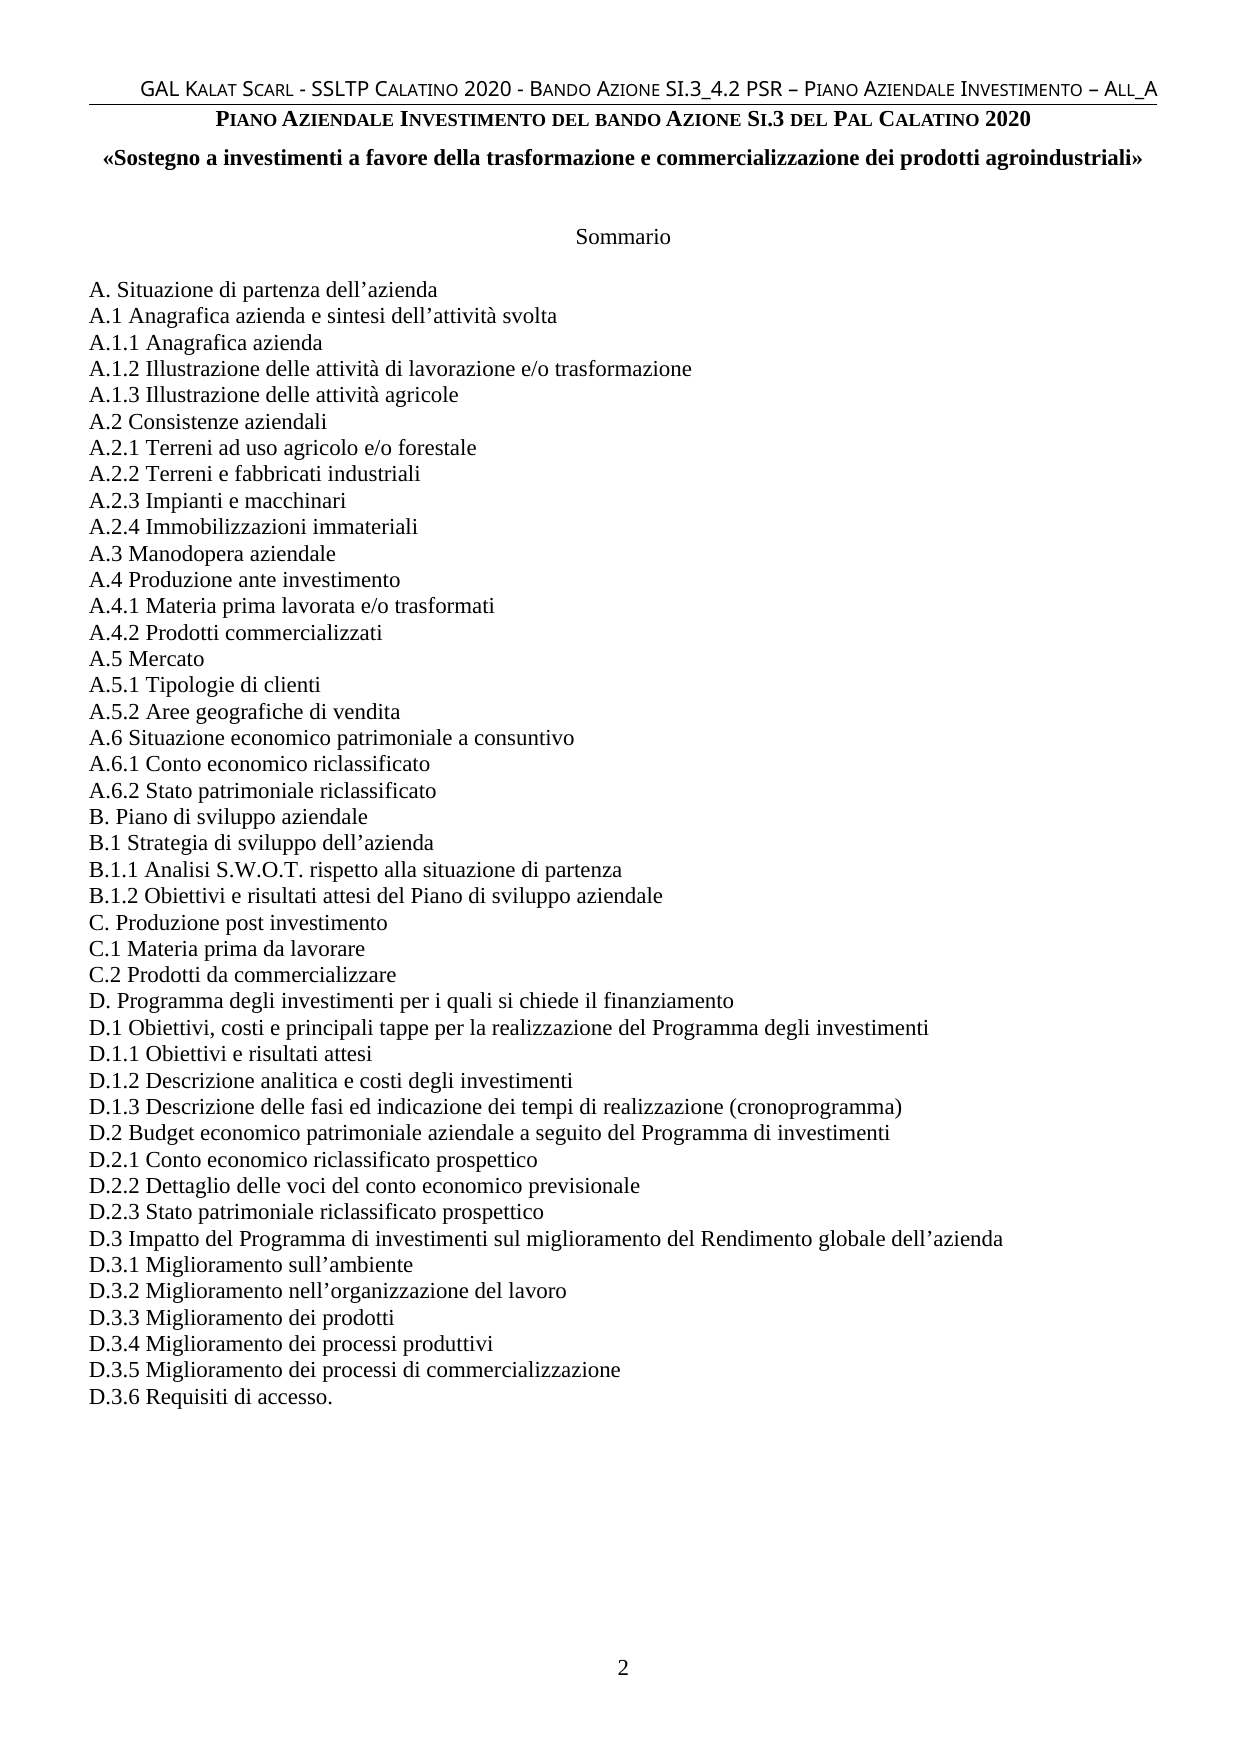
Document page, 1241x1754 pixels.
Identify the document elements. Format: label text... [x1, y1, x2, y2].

text C.1 Materia prima da lavorare [89, 935, 1157, 961]
text A.3 Manodopera aziendale [89, 539, 1157, 566]
text C.2 Prodotti da commercializzare [89, 961, 1157, 988]
text A.4 Produzione ante investimento [89, 566, 1157, 592]
text A.1.1 Anagrafica azienda [89, 329, 1157, 355]
text «Sostegno a investimenti a favore della trasformazione e commercializzazione dei prodotti agroindustriali» [89, 144, 1157, 171]
text B. Piano di sviluppo aziendale [89, 803, 1157, 829]
text A.2.3 Impianti e macchinari [89, 487, 1157, 513]
text Sommario [89, 223, 1157, 250]
text Piano Aziendale Investimento del bando Azione Si.3 del Pal Calatino 2020 [89, 105, 1157, 132]
text B.1.1 Analisi S.W.O.T. rispetto alla situazione di partenza [89, 856, 1157, 882]
text A.1.2 Illustrazione delle attività di lavorazione e/o trasformazione [89, 355, 1157, 381]
text A.5.1 Tipologie di clienti [89, 671, 1157, 698]
text A.5 Mercato [89, 645, 1157, 671]
text A.2.2 Terreni e fabbricati industriali [89, 461, 1157, 487]
text D.2 Budget economico patrimoniale aziendale a seguito del Programma di investimenti [89, 1119, 1157, 1146]
text D.3 Impatto del Programma di investimenti sul miglioramento del Rendimento globale dell’azienda [89, 1225, 1157, 1251]
text A.4.1 Materia prima lavorata e/o trasformati [89, 592, 1157, 619]
text A.5.2 Aree geografiche di vendita [89, 698, 1157, 724]
text A.6.1 Conto economico riclassificato [89, 750, 1157, 777]
text A.2 Consistenze aziendali [89, 408, 1157, 434]
text A.6.2 Stato patrimoniale riclassificato [89, 777, 1157, 803]
text D.1.3 Descrizione delle fasi ed indicazione dei tempi di realizzazione (cronoprogramma) [89, 1093, 1157, 1119]
text A.1.3 Illustrazione delle attività agricole [89, 381, 1157, 408]
text D.3.3 Miglioramento dei prodotti [89, 1304, 1157, 1330]
text D.3.1 Miglioramento sull’ambiente [89, 1251, 1157, 1277]
text D.3.4 Miglioramento dei processi produttivi [89, 1330, 1157, 1357]
text D.1 Obiettivi, costi e principali tappe per la realizzazione del Programma degli investimenti [89, 1014, 1157, 1040]
text B.1 Strategia di sviluppo dell’azienda [89, 829, 1157, 856]
text D.2.2 Dettaglio delle voci del conto economico previsionale [89, 1172, 1157, 1198]
text A.2.4 Immobilizzazioni immateriali [89, 513, 1157, 539]
text D.2.3 Stato patrimoniale riclassificato prospettico [89, 1198, 1157, 1225]
text A.4.2 Prodotti commercializzati [89, 619, 1157, 645]
text A.6 Situazione economico patrimoniale a consuntivo [89, 724, 1157, 750]
text D.3.2 Miglioramento nell’organizzazione del lavoro [89, 1277, 1157, 1304]
text A. Situazione di partenza dell’azienda [89, 276, 1157, 302]
text D.3.6 Requisiti di accesso. [89, 1383, 1157, 1409]
text A.1 Anagrafica azienda e sintesi dell’attività svolta [89, 302, 1157, 329]
text A.2.1 Terreni ad uso agricolo e/o forestale [89, 434, 1157, 461]
text D.1.1 Obiettivi e risultati attesi [89, 1040, 1157, 1067]
text D.1.2 Descrizione analitica e costi degli investimenti [89, 1067, 1157, 1093]
text D.2.1 Conto economico riclassificato prospettico [89, 1146, 1157, 1172]
text C. Produzione post investimento [89, 908, 1157, 935]
text B.1.2 Obiettivi e risultati attesi del Piano di sviluppo aziendale [89, 882, 1157, 908]
text D.3.5 Miglioramento dei processi di commercializzazione [89, 1357, 1157, 1383]
text D. Programma degli investimenti per i quali si chiede il finanziamento [89, 988, 1157, 1014]
